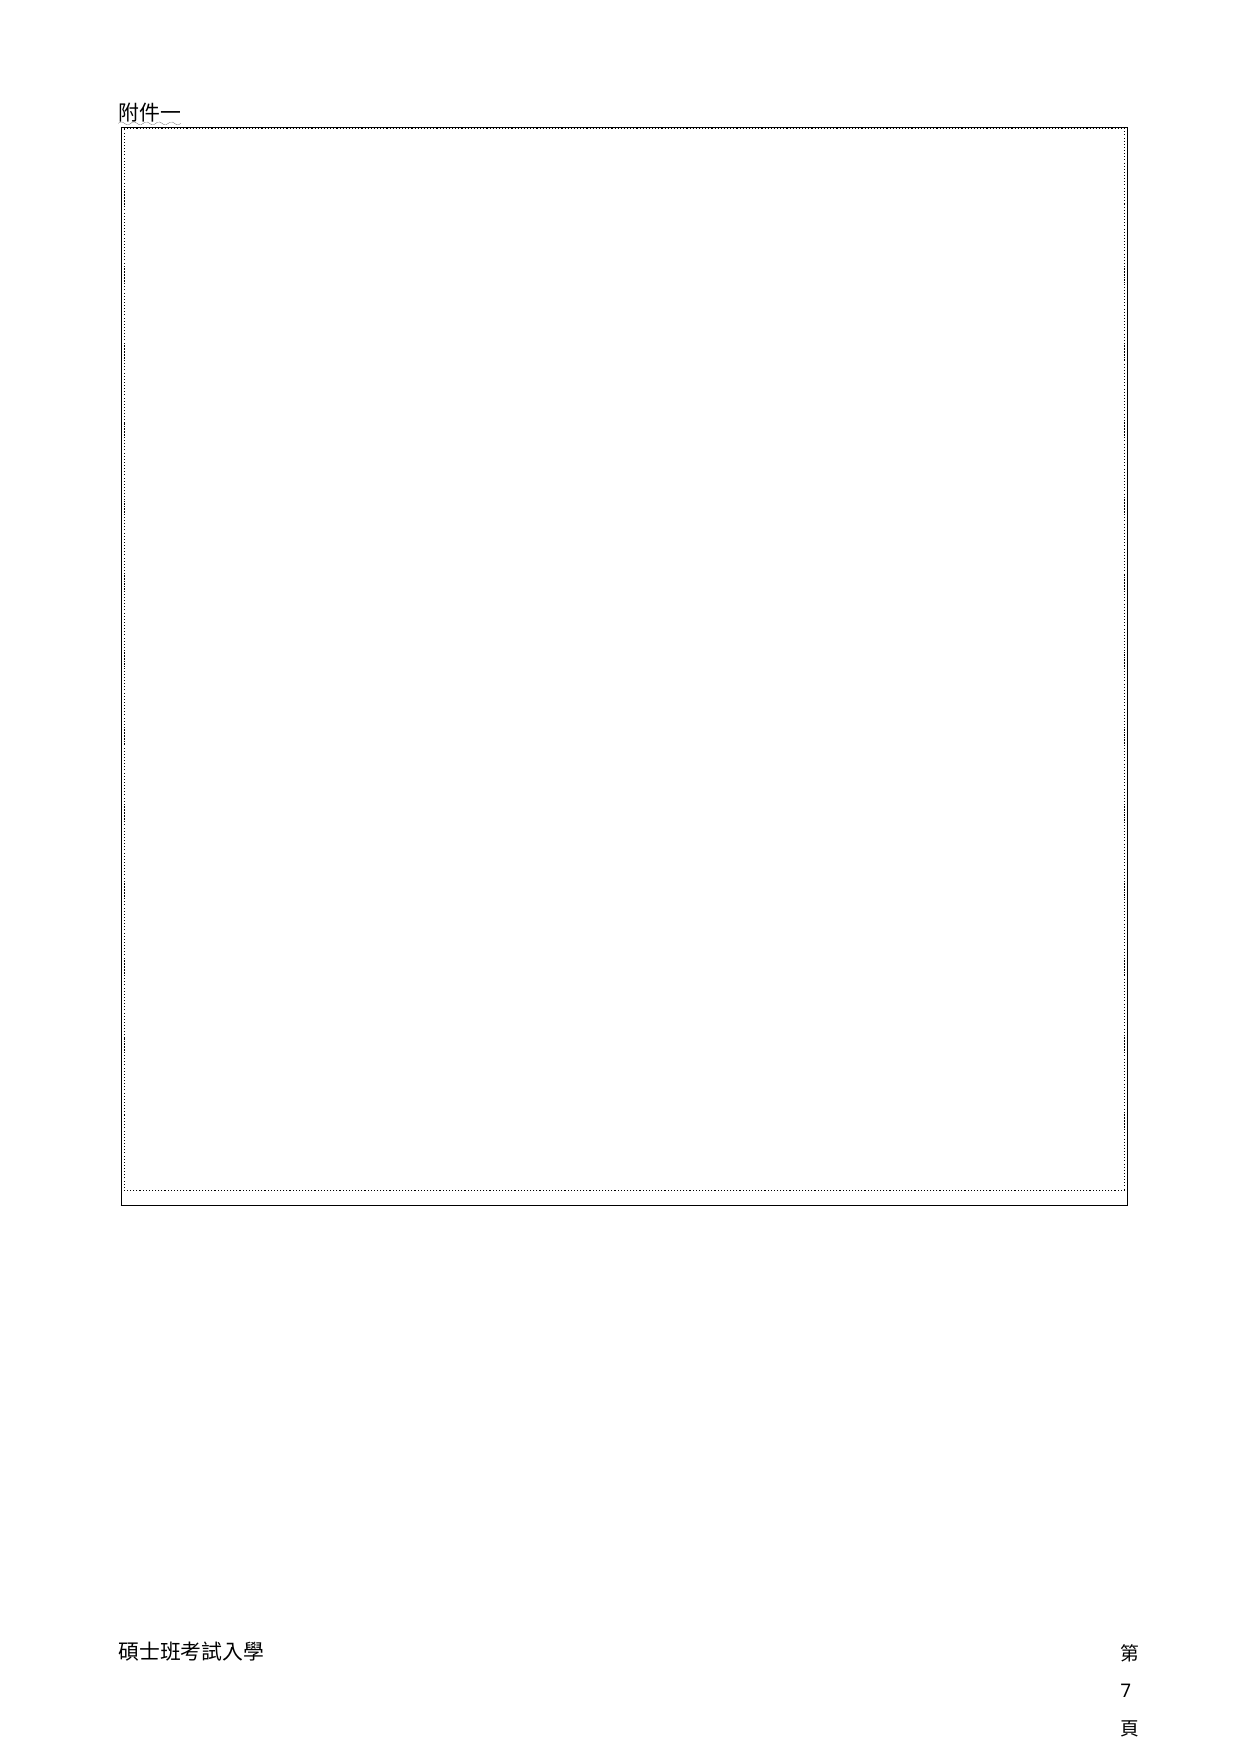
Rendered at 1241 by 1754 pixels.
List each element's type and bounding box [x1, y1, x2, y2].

table_header [122, 128, 1127, 1205]
